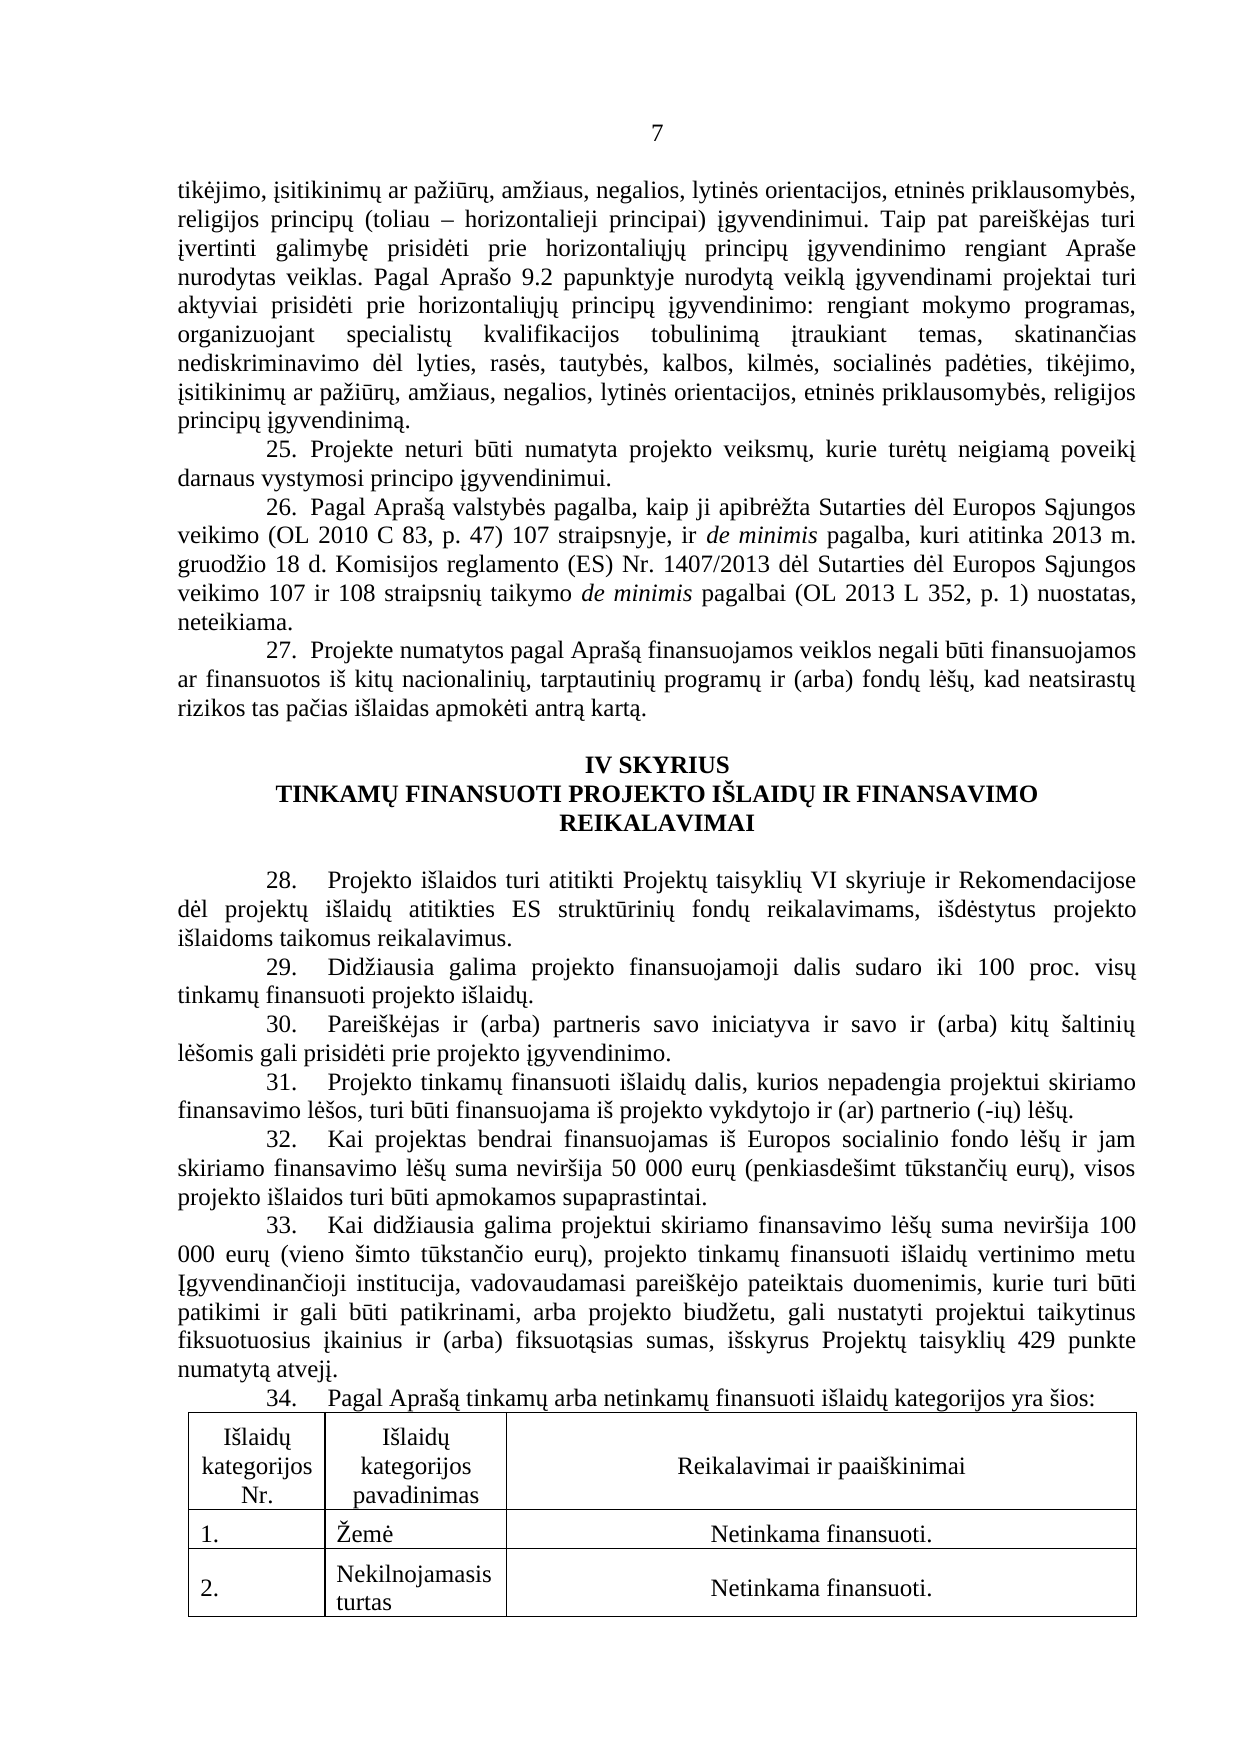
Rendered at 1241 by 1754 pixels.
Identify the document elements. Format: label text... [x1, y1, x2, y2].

table_cell Netinkama finansuoti. [507, 1549, 1136, 1616]
table_cell 2. [189, 1549, 324, 1616]
text 30. Pareiškėjas ir (arba) partneris savo iniciatyva ir savo ir (arba) kitų šaltinių lėšomis gali prisidėti prie projekto įgyvendinimo. [177, 1009, 1137, 1067]
text IV SKYRIUS [177, 751, 1137, 779]
text TINKAMŲ FINANSUOTI PROJEKTO IŠLAIDŲ IR FINANSAVIMO REIKALAVIMAI [177, 779, 1137, 837]
text 33. Kai didžiausia galima projektui skiriamo finansavimo lėšų suma neviršija 100 000 eurų (vieno šimto tūkstančio eurų), projekto tinkamų finansuoti išlaidų vertinimo metu Įgyvendinančioji institucija, vadovaudamasi pareiškėjo pateiktais duomenimis, kurie turi būti patikimi ir gali būti patikrinami, arba projekto biudžetu, gali nustatyti projektui taikytinus fiksuotuosius įkainius ir (arba) fiksuotąsias sumas, išskyrus Projektų taisyklių 429 punkte numatytą atvejį. [177, 1211, 1137, 1383]
table_cell Nekilnojamasis turtas [326, 1549, 506, 1616]
table_cell 1. [189, 1510, 324, 1548]
table_header Reikalavimai ir paaiškinimai [507, 1413, 1136, 1509]
text 25. Projekte neturi būti numatyta projekto veiksmų, kurie turėtų neigiamą poveikį darnaus vystymosi principo įgyvendinimui. [177, 434, 1137, 492]
table_cell Netinkama finansuoti. [507, 1510, 1136, 1548]
table_cell Žemė [326, 1510, 506, 1548]
text 27. Projekte numatytos pagal Aprašą finansuojamos veiklos negali būti finansuojamos ar finansuotos iš kitų nacionalinių, tarptautinių programų ir (arba) fondų lėšų, kad neatsirastų rizikos tas pačias išlaidas apmokėti antrą kartą. [177, 636, 1137, 722]
text 26. Pagal Aprašą valstybės pagalba, kaip ji apibrėžta Sutarties dėl Europos Sąjungos veikimo (OL 2010 C 83, p. 47) 107 straipsnyje, ir de minimis pagalba, kuri atitinka 2013 m. gruodžio 18 d. Komisijos reglamento (ES) Nr. 1407/2013 dėl Sutarties dėl Europos Sąjungos veikimo 107 ir 108 straipsnių taikymo de minimis pagalbai (OL 2013 L 352, p. 1) nuostatas, neteikiama. [177, 492, 1137, 636]
text 31. Projekto tinkamų finansuoti išlaidų dalis, kurios nepadengia projektui skiriamo finansavimo lėšos, turi būti finansuojama iš projekto vykdytojo ir (ar) partnerio (-ių) lėšų. [177, 1067, 1137, 1124]
text 32. Kai projektas bendrai finansuojamas iš Europos socialinio fondo lėšų ir jam skiriamo finansavimo lėšų suma neviršija 50 000 eurų (penkiasdešimt tūkstančių eurų), visos projekto išlaidos turi būti apmokamos supaprastintai. [177, 1124, 1137, 1211]
text 34. Pagal Aprašą tinkamų arba netinkamų finansuoti išlaidų kategorijos yra šios: [177, 1383, 1137, 1412]
table_header Išlaidų kategorijos pavadinimas [326, 1413, 506, 1509]
text 29. Didžiausia galima projekto finansuojamoji dalis sudaro iki 100 proc. visų tinkamų finansuoti projekto išlaidų. [177, 952, 1137, 1009]
text tikėjimo, įsitikinimų ar pažiūrų, amžiaus, negalios, lytinės orientacijos, etninės priklausomybės, religijos principų (toliau – horizontalieji principai) įgyvendinimui. Taip pat pareiškėjas turi įvertinti galimybę prisidėti prie horizontaliųjų principų įgyvendinimo rengiant Apraše nurodytas veiklas. Pagal Aprašo 9.2 papunktyje nurodytą veiklą įgyvendinami projektai turi aktyviai prisidėti prie horizontaliųjų principų įgyvendinimo: rengiant mokymo programas, organizuojant specialistų kvalifikacijos tobulinimą įtraukiant temas, skatinančias nediskriminavimo dėl lyties, rasės, tautybės, kalbos, kilmės, socialinės padėties, tikėjimo, įsitikinimų ar pažiūrų, amžiaus, negalios, lytinės orientacijos, etninės priklausomybės, religijos principų įgyvendinimą. [177, 176, 1137, 434]
table_header Išlaidų kategorijos Nr. [189, 1413, 324, 1509]
text 28. Projekto išlaidos turi atitikti Projektų taisyklių VI skyriuje ir Rekomendacijose dėl projektų išlaidų atitikties ES struktūrinių fondų reikalavimams, išdėstytus projekto išlaidoms taikomus reikalavimus. [177, 866, 1137, 952]
